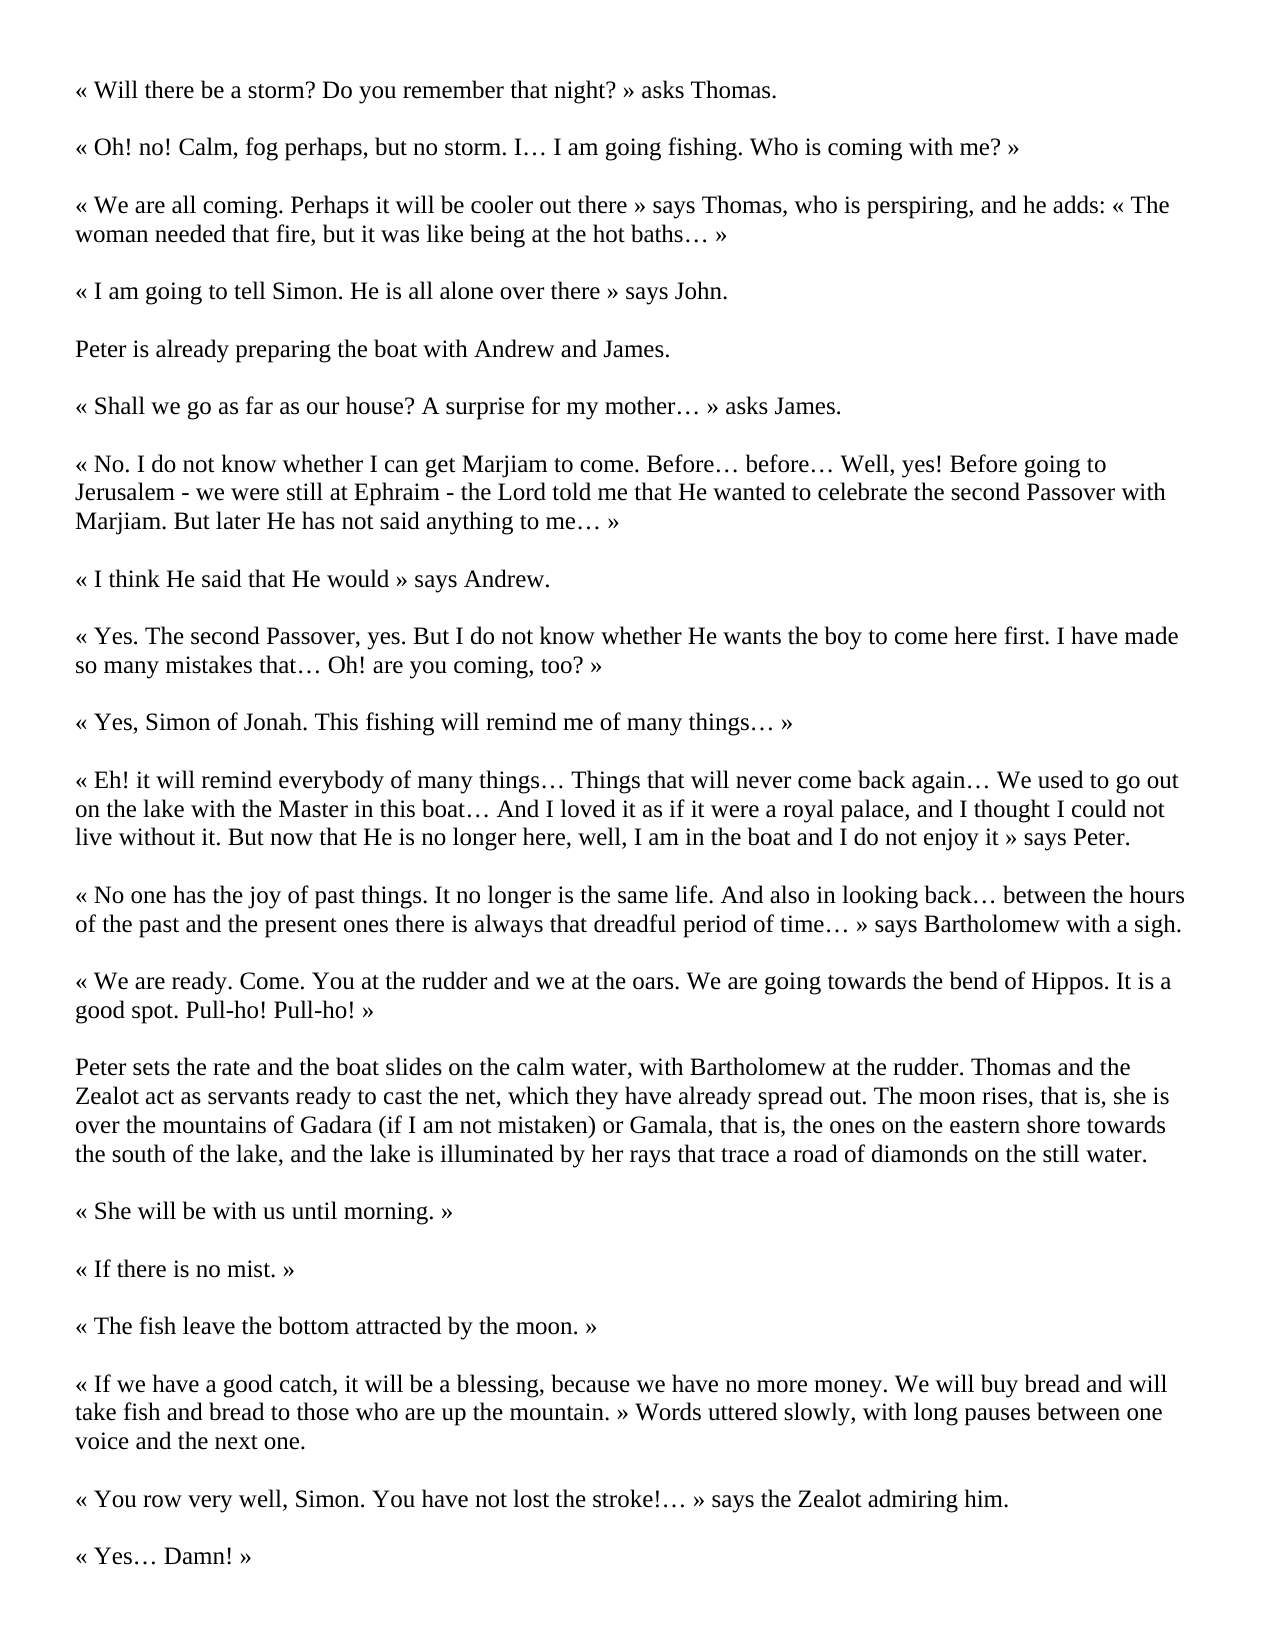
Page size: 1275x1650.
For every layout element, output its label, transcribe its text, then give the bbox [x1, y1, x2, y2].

text « She will be with us until morning. » [75, 1196, 1200, 1225]
text « Oh! no! Calm, fog perhaps, but no storm. I… I am going fishing. Who is coming with me? » [75, 132, 1200, 161]
text « Yes, Simon of Jonah. This fishing will remind me of many things… » [75, 707, 1200, 736]
text « I think He said that He would » says Andrew. [75, 564, 1200, 592]
text « No one has the joy of past things. It no longer is the same life. And also in looking back… between the hours of the past and the present ones there is always that dreadful period of time… » says Bartholomew with a sigh. [75, 880, 1200, 937]
text Peter is already preparing the boat with Andrew and James. [75, 334, 1200, 362]
text « Shall we go as far as our house? A surprise for my mother… » asks James. [75, 391, 1200, 420]
text « Yes. The second Passover, yes. But I do not know whether He wants the boy to come here first. I have made so many mistakes that… Oh! are you coming, too? » [75, 621, 1200, 679]
text « Eh! it will remind everybody of many things… Things that will never come back again… We used to go out on the lake with the Master in this boat… And I loved it as if it were a royal palace, and I thought I could not live without it. But now that He is no longer here, well, I am in the boat and I do not enjoy it » says Peter. [75, 765, 1200, 851]
text « No. I do not know whether I can get Marjiam to come. Before… before… Well, yes! Before going to Jerusalem - we were still at Ephraim - the Lord told me that He wanted to celebrate the second Passover with Marjiam. But later He has not said anything to me… » [75, 449, 1200, 535]
text « You row very well, Simon. You have not lost the stroke!… » says the Zealot admiring him. [75, 1484, 1200, 1512]
text « If we have a good catch, it will be a blessing, because we have no more money. We will buy bread and will take fish and bread to those who are up the mountain. » Words uttered slowly, with long pauses between one voice and the next one. [75, 1369, 1200, 1455]
text « We are ready. Come. You at the rudder and we at the oars. We are going towards the bend of Hippos. It is a good spot. Pull-ho! Pull-ho! » [75, 966, 1200, 1024]
text « If there is no mist. » [75, 1254, 1200, 1282]
text « Yes… Damn! » [75, 1541, 1200, 1570]
text « I am going to tell Simon. He is all alone over there » says John. [75, 276, 1200, 305]
text « The fish leave the bottom attracted by the moon. » [75, 1311, 1200, 1340]
text Peter sets the rate and the boat slides on the calm water, with Bartholomew at the rudder. Thomas and the Zealot act as servants ready to cast the net, which they have already spread out. The moon rises, that is, she is over the mountains of Gadara (if I am not mistaken) or Gamala, that is, the ones on the eastern shore towards the south of the lake, and the lake is illuminated by her rays that trace a road of diamonds on the still water. [75, 1052, 1200, 1167]
text « We are all coming. Perhaps it will be cooler out there » says Thomas, who is perspiring, and he adds: « The woman needed that fire, but it was like being at the hot baths… » [75, 190, 1200, 247]
text « Will there be a storm? Do you remember that night? » asks Thomas. [75, 75, 1200, 104]
